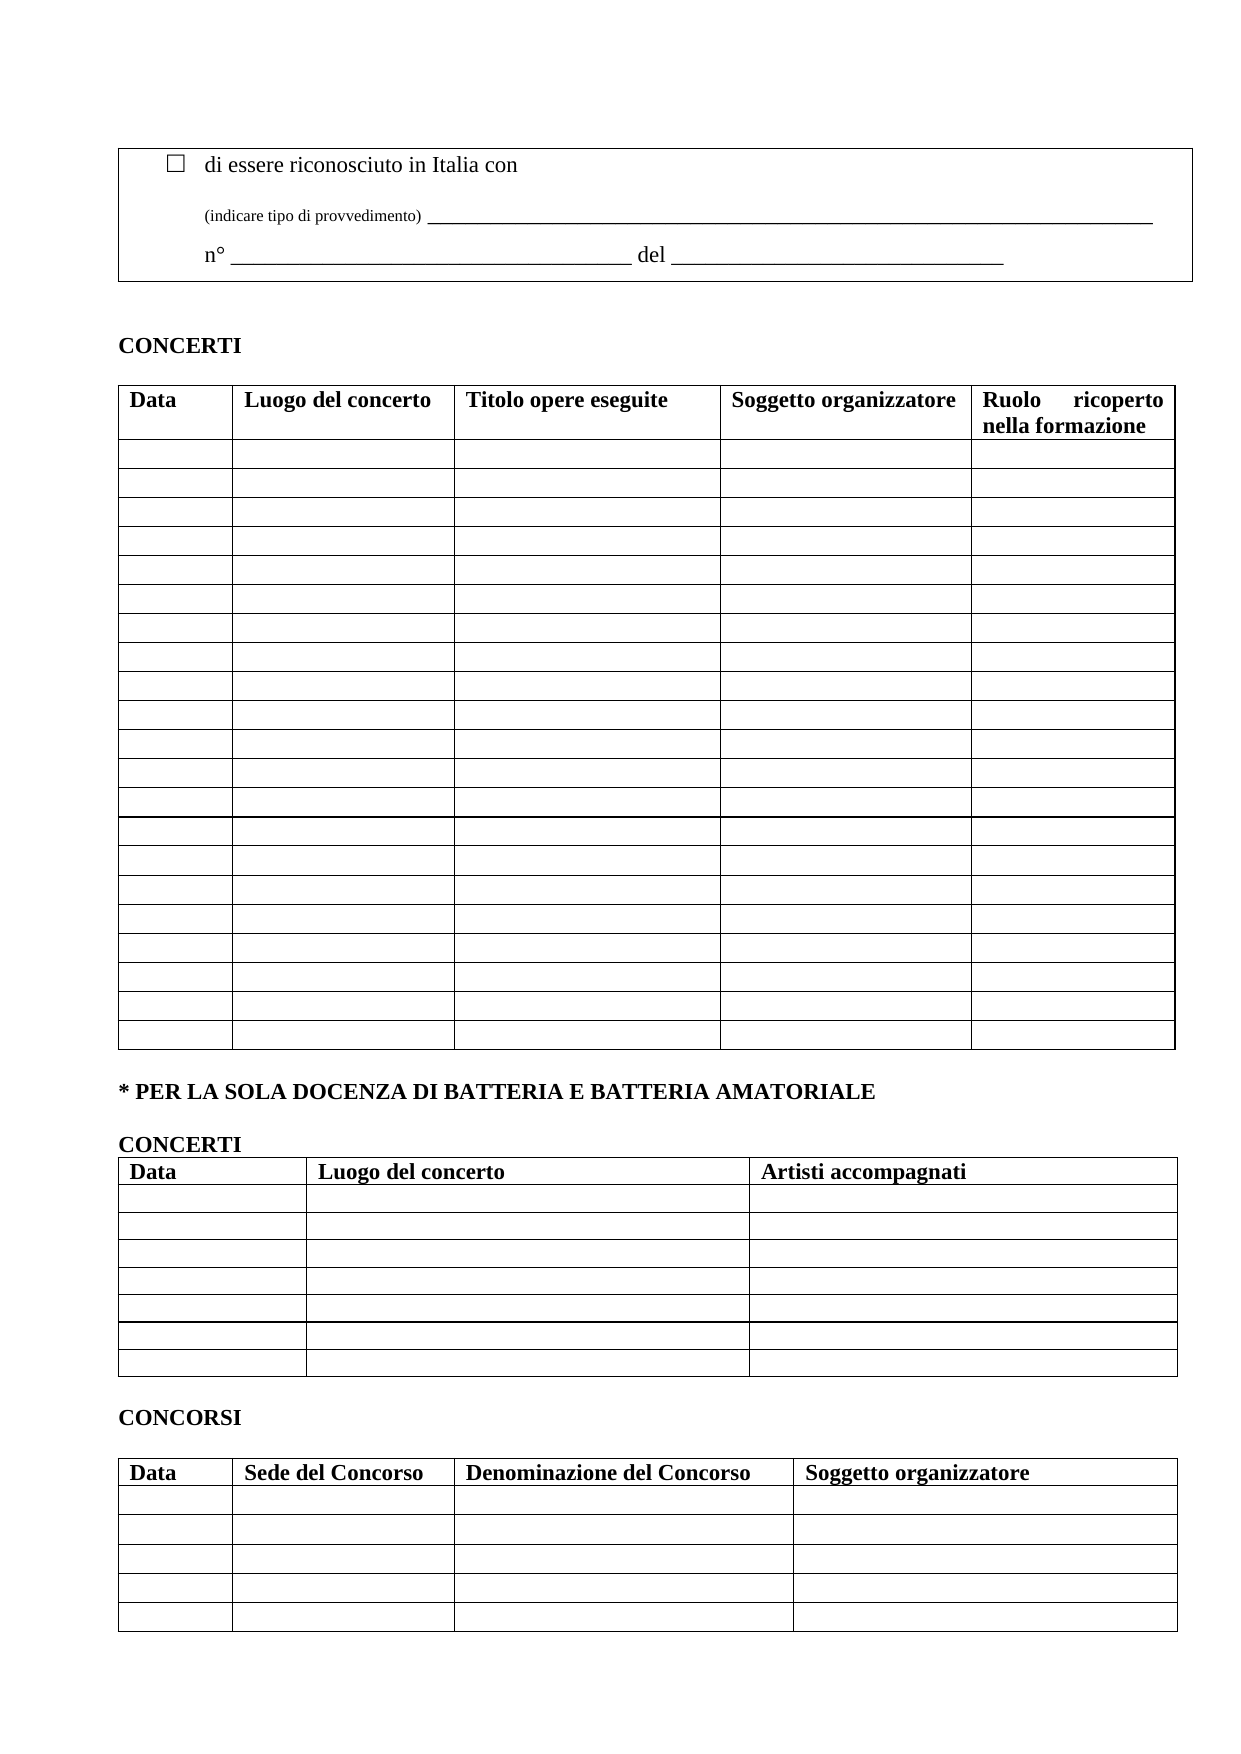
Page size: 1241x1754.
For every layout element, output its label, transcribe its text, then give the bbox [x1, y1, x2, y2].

table_cell [119, 1350, 306, 1376]
table_cell [455, 614, 720, 642]
table_cell [119, 934, 232, 962]
table_cell [233, 469, 454, 497]
table_cell [233, 788, 454, 816]
table_cell [721, 992, 971, 1020]
table_cell [119, 1545, 232, 1572]
table_cell [794, 1486, 1177, 1514]
table_cell [721, 701, 971, 729]
table_cell [119, 585, 232, 613]
table_cell [972, 643, 1174, 671]
table_cell [307, 1350, 749, 1376]
table_cell [119, 818, 232, 845]
table_cell [119, 1268, 306, 1294]
table_cell [233, 934, 454, 962]
table_header Denominazione del Concorso [455, 1459, 793, 1485]
table_cell [119, 1515, 232, 1543]
table_cell [721, 585, 971, 613]
table_cell [307, 1185, 749, 1212]
table_cell [721, 846, 971, 874]
table_cell [972, 963, 1174, 991]
table_cell [307, 1213, 749, 1239]
table_header Sede del Concorso [233, 1459, 454, 1485]
table_cell [972, 498, 1174, 526]
table_cell [119, 1021, 232, 1049]
table_cell [750, 1323, 1177, 1349]
table_cell [721, 730, 971, 758]
table_cell [233, 1603, 454, 1631]
table_cell [721, 905, 971, 933]
table_cell [794, 1515, 1177, 1543]
table_cell [233, 1021, 454, 1049]
table_cell [119, 730, 232, 758]
table_cell [455, 643, 720, 671]
table_cell [455, 876, 720, 903]
table_cell [119, 1486, 232, 1514]
table_cell [750, 1185, 1177, 1212]
table_cell [972, 469, 1174, 497]
table_cell [455, 1574, 793, 1602]
table_cell [307, 1268, 749, 1294]
table_cell [233, 759, 454, 787]
table_cell [972, 846, 1174, 874]
table_cell [721, 614, 971, 642]
table_cell [119, 440, 232, 468]
table_cell [721, 963, 971, 991]
table_cell [721, 876, 971, 903]
table_cell [119, 788, 232, 816]
table_cell [233, 440, 454, 468]
table_cell [455, 556, 720, 584]
table_cell [455, 759, 720, 787]
table_cell [233, 1515, 454, 1543]
table_cell [455, 963, 720, 991]
table_cell [972, 876, 1174, 903]
text CONCERTI [118, 332, 1122, 358]
table_cell [972, 527, 1174, 555]
table_cell [721, 527, 971, 555]
table_header Luogo del concerto [307, 1158, 749, 1184]
table_cell [455, 1021, 720, 1049]
table_cell [972, 992, 1174, 1020]
table_header Artisti accompagnati [750, 1158, 1177, 1184]
table_cell [972, 614, 1174, 642]
table_cell [721, 556, 971, 584]
table_header Data [119, 1459, 232, 1485]
table_header Data [119, 386, 232, 438]
table_cell [455, 585, 720, 613]
table_cell [233, 498, 454, 526]
table_cell [119, 905, 232, 933]
table_cell [233, 992, 454, 1020]
table_cell [233, 963, 454, 991]
table_cell [233, 730, 454, 758]
table_cell [794, 1603, 1177, 1631]
table_header Luogo del concerto [233, 386, 454, 438]
table_cell [455, 934, 720, 962]
table_cell [233, 846, 454, 874]
table_cell [972, 905, 1174, 933]
table_cell [721, 643, 971, 671]
table_cell [455, 905, 720, 933]
table_cell [972, 585, 1174, 613]
table_cell [455, 469, 720, 497]
table_cell [119, 1574, 232, 1602]
text * PER LA SOLA DOCENZA DI BATTERIA E BATTERIA AMATORIALE [118, 1078, 1122, 1104]
table_cell [233, 643, 454, 671]
table_cell [972, 818, 1174, 845]
table_cell [119, 1213, 306, 1239]
table_cell [233, 701, 454, 729]
table_cell [233, 818, 454, 845]
table_cell [119, 876, 232, 903]
table_cell [233, 614, 454, 642]
table_cell [233, 556, 454, 584]
table_cell [721, 469, 971, 497]
table_cell [721, 672, 971, 700]
table_cell [455, 1486, 793, 1514]
table_cell [119, 992, 232, 1020]
table_header Data [119, 1158, 306, 1184]
table_cell [721, 934, 971, 962]
table_cell [750, 1350, 1177, 1376]
table_cell [119, 1323, 306, 1349]
table_cell [233, 1574, 454, 1602]
table_cell [233, 876, 454, 903]
table_cell [119, 963, 232, 991]
table_cell [119, 527, 232, 555]
table_cell [721, 788, 971, 816]
table_cell [721, 1021, 971, 1049]
table_cell [455, 701, 720, 729]
table_cell [972, 1021, 1174, 1049]
table_cell [972, 440, 1174, 468]
table_cell [307, 1240, 749, 1267]
table_header Soggetto organizzatore [721, 386, 971, 438]
table_cell [119, 1603, 232, 1631]
table_cell [721, 440, 971, 468]
table_cell [972, 788, 1174, 816]
table_cell [721, 498, 971, 526]
table_cell [455, 788, 720, 816]
table_header Soggetto organizzatore [794, 1459, 1177, 1485]
table_cell [119, 846, 232, 874]
table_cell [455, 1515, 793, 1543]
table_cell [794, 1574, 1177, 1602]
table_cell [119, 672, 232, 700]
table_cell [972, 934, 1174, 962]
table_cell [455, 730, 720, 758]
table_cell [233, 1545, 454, 1572]
table_cell [972, 759, 1174, 787]
text CONCORSI [118, 1403, 1122, 1430]
table_cell [119, 556, 232, 584]
table_cell [721, 759, 971, 787]
table_cell [233, 672, 454, 700]
table_cell [972, 730, 1174, 758]
table_cell [455, 1545, 793, 1572]
table_cell [750, 1295, 1177, 1321]
table_cell [750, 1240, 1177, 1267]
table_cell [721, 818, 971, 845]
table_cell [972, 701, 1174, 729]
table_cell [455, 846, 720, 874]
table_cell [972, 672, 1174, 700]
table_header Ruolo ricoperto nella formazione [972, 386, 1174, 438]
table_cell [119, 1295, 306, 1321]
table_cell [455, 527, 720, 555]
table_cell [119, 498, 232, 526]
table_cell [455, 992, 720, 1020]
table_cell [119, 469, 232, 497]
table_cell [972, 556, 1174, 584]
table_cell [119, 1240, 306, 1267]
table_cell [307, 1295, 749, 1321]
table_cell di essere in possesso del seguente titolo di studio________________________________________ conseguito presso _______________________________________________________________ in data _____________________ con la seguente votazione______________________________ per i titoli di studio conseguiti all’estero di essere riconosciuto in Italia con (indicare tipo di provvedimento) __________________________________________________________ n° ___________________________________ del _____________________________ [119, 149, 1192, 281]
table_cell [119, 759, 232, 787]
table_cell [233, 905, 454, 933]
table_cell [750, 1268, 1177, 1294]
table_cell [455, 818, 720, 845]
table_cell [455, 498, 720, 526]
table_cell [233, 527, 454, 555]
table_cell [233, 1486, 454, 1514]
text CONCERTI [118, 1131, 1122, 1157]
table_cell [750, 1213, 1177, 1239]
table_cell [455, 1603, 793, 1631]
table_cell [119, 643, 232, 671]
table_cell [794, 1545, 1177, 1572]
table_cell [233, 585, 454, 613]
table_cell [455, 440, 720, 468]
table_cell [119, 701, 232, 729]
table_cell [455, 672, 720, 700]
table_cell [307, 1323, 749, 1349]
table_cell [119, 1185, 306, 1212]
table_cell [119, 614, 232, 642]
table_header Titolo opere eseguite [455, 386, 720, 438]
